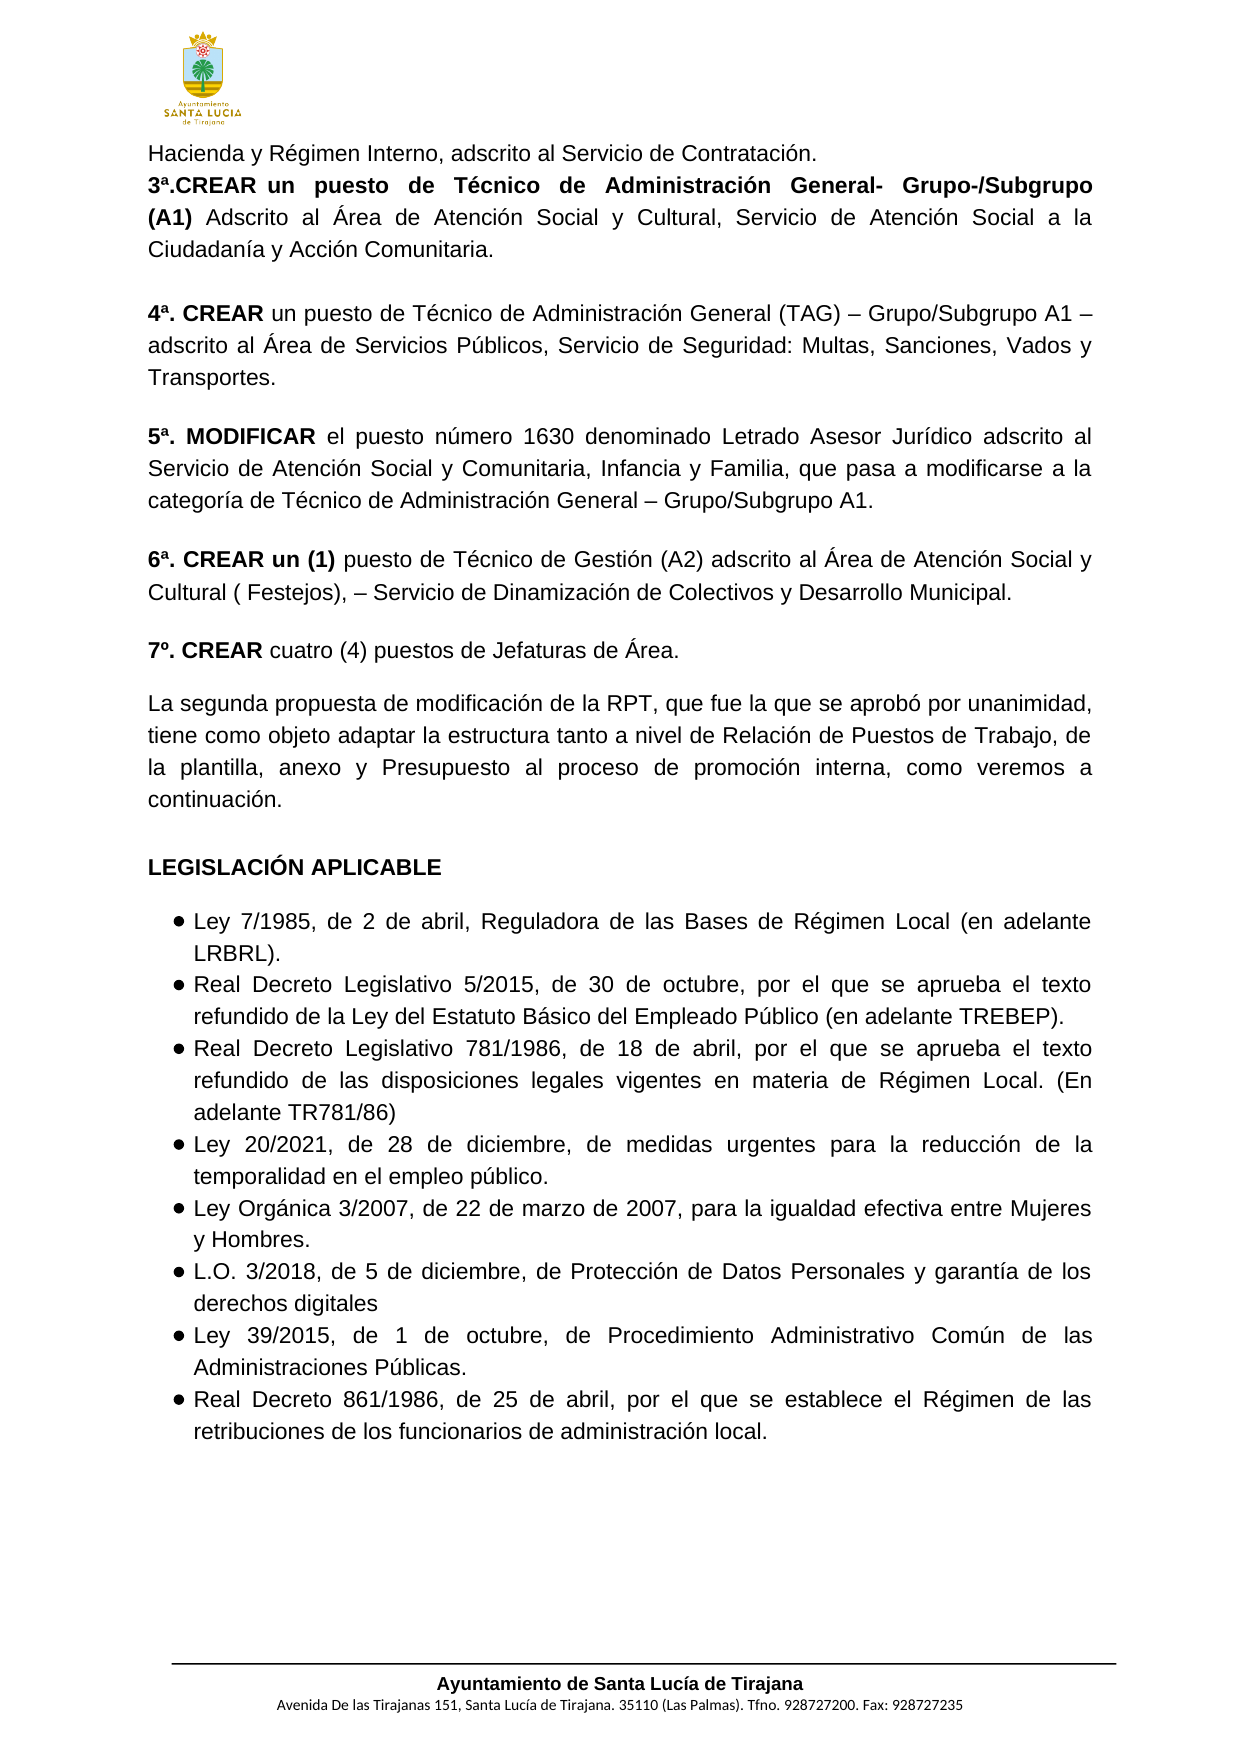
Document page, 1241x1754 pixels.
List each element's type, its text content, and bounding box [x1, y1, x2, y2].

picture [164, 30, 242, 126]
text Real Decreto 861/1986, de 25 de abril, por el que se establece el Régimen de las retribuciones de los funcionarios de administración local. [193, 1386, 1093, 1444]
text 4ª. CREAR un puesto de Técnico de Administración General (TAG) – Grupo/Subgrupo A1 – adscrito al Área de Servicios Públicos, Servicio de Seguridad: Multas, Sanciones, Vados y Transportes. [148, 300, 1093, 391]
text 6ª. CREAR un (1) puesto de Técnico de Gestión (A2) adscrito al Área de Atención Social y Cultural ( Festejos), – Servicio de Dinamización de Colectivos y Desarrollo Municipal. [148, 546, 1093, 605]
text Ley 20/2021, de 28 de diciembre, de medidas urgentes para la reducción de la temporalidad en el empleo público. [193, 1131, 1093, 1189]
text 5ª. MODIFICAR el puesto número 1630 denominado Letrado Asesor Jurídico adscrito al Servicio de Atención Social y Comunitaria, Infancia y Familia, que pasa a modificarse a la categoría de Técnico de Administración General – Grupo/Subgrupo A1. [148, 423, 1093, 513]
text Hacienda y Régimen Interno, adscrito al Servicio de Contratación. [148, 139, 1093, 166]
text L.O. 3/2018, de 5 de diciembre, de Protección de Datos Personales y garantía de los derechos digitales [193, 1258, 1105, 1317]
text Ley 39/2015, de 1 de octubre, de Procedimiento Administrativo Común de las Administraciones Públicas. [193, 1322, 1093, 1380]
text La segunda propuesta de modificación de la RPT, que fue la que se aprobó por unanimidad, tiene como objeto adaptar la estructura tanto a nivel de Relación de Puestos de Trabajo, de la plantilla, anexo y Presupuesto al proceso de promoción interna, como veremos a continuación. [148, 690, 1093, 812]
text Real Decreto Legislativo 5/2015, de 30 de octubre, por el que se aprueba el texto refundido de la Ley del Estatuto Básico del Empleado Público (en adelante TREBEP). [193, 971, 1093, 1029]
text Ley 7/1985, de 2 de abril, Reguladora de las Bases de Régimen Local (en adelante LRBRL). [193, 908, 1093, 966]
text Ley Orgánica 3/2007, de 22 de marzo de 2007, para la igualdad efectiva entre Mujeres y Hombres. [193, 1194, 1093, 1253]
subtitle LEGISLACIÓN APLICABLE [148, 854, 1105, 880]
text Real Decreto Legislativo 781/1986, de 18 de abril, por el que se aprueba el texto refundido de las disposiciones legales vigentes en materia de Régimen Local. (En adelante TR781/86) [193, 1035, 1093, 1125]
text 7º. CREAR cuatro (4) puestos de Jefaturas de Área. [148, 637, 1105, 664]
text 3ª.CREAR un puesto de Técnico de Administración General- Grupo-/Subgrupo (A1) Adscrito al Área de Atención Social y Cultural, Servicio de Atención Social a la Ciudadanía y Acción Comunitaria. [148, 172, 1093, 262]
